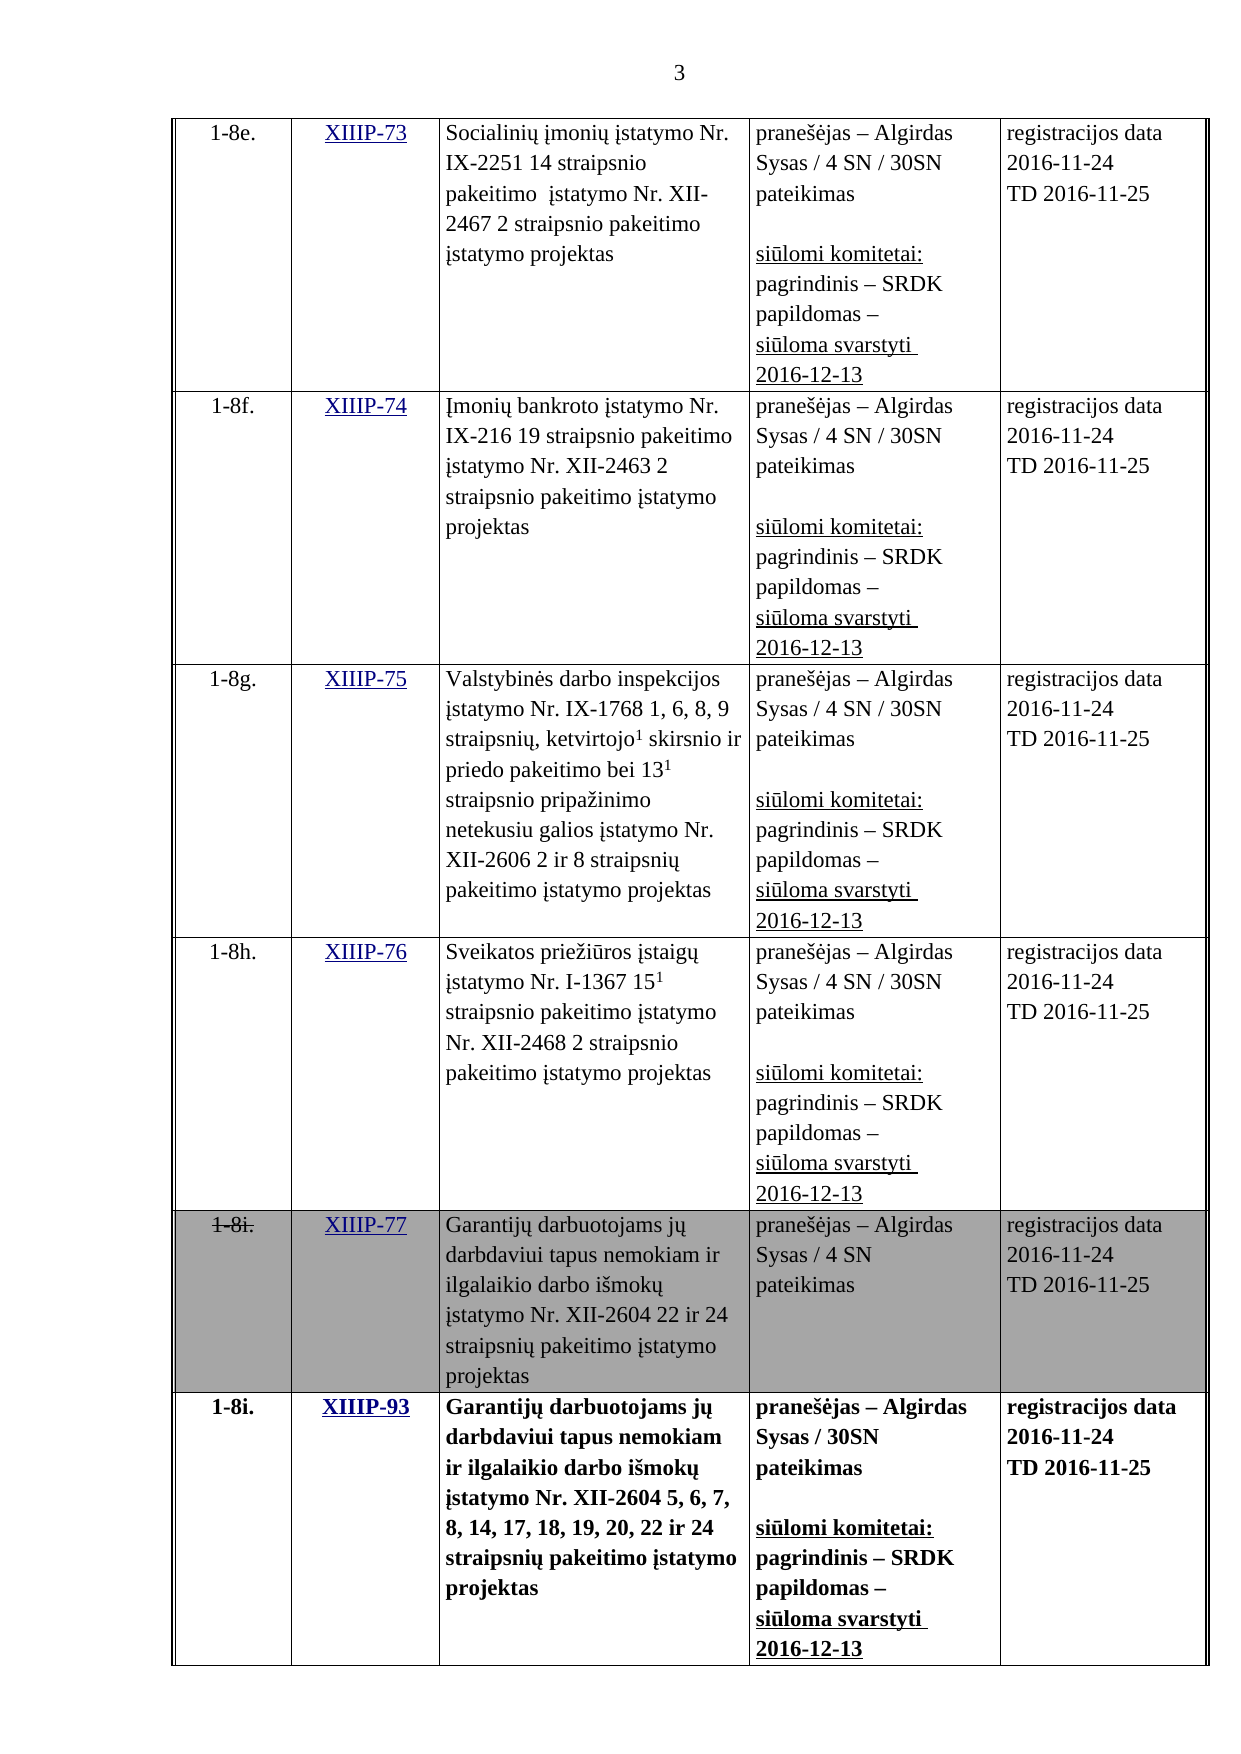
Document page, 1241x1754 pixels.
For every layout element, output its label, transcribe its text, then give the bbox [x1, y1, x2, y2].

table_cell XIIIP-75 [292, 665, 439, 937]
table_cell registracijos data 2016-11-24 TD 2016-11-25 [1001, 1393, 1205, 1665]
table_cell XIIIP-74 [292, 392, 439, 664]
table_cell Garantijų darbuotojams jų darbdaviui tapus nemokiam ir ilgalaikio darbo išmokų įstatymo Nr. XII-2604 5, 6, 7, 8, 14, 17, 18, 19, 20, 22 ir 24 straipsnių pakeitimo įstatymo projektas [440, 1393, 749, 1665]
table_cell pranešėjas – Algirdas Sysas / 4 SN / 30SN pateikimas siūlomi komitetai: pagrindinis – SRDK papildomas – siūloma svarstyti 2016-12-13 [750, 392, 1000, 664]
table_cell registracijos data 2016-11-24 TD 2016-11-25 [1001, 938, 1205, 1210]
table_cell XIIIP-73 [292, 119, 439, 391]
table_cell Valstybinės darbo inspekcijos įstatymo Nr. IX-1768 1, 6, 8, 9 straipsnių, ketvirtojo1 skirsnio ir priedo pakeitimo bei 131 straipsnio pripažinimo netekusiu galios įstatymo Nr. XII-2606 2 ir 8 straipsnių pakeitimo įstatymo projektas [440, 665, 749, 937]
table_cell 1-8i. [176, 1393, 291, 1665]
table_cell registracijos data 2016-11-24 TD 2016-11-25 [1001, 119, 1205, 391]
table_cell 1-8f. [176, 392, 291, 664]
table_cell XIIIP-93 [292, 1393, 439, 1665]
table_cell pranešėjas – Algirdas Sysas / 4 SN / 30SN pateikimas siūlomi komitetai: pagrindinis – SRDK papildomas – siūloma svarstyti 2016-12-13 [750, 665, 1000, 937]
table_cell registracijos data 2016-11-24 TD 2016-11-25 [1001, 665, 1205, 937]
table_cell pranešėjas – Algirdas Sysas / 4 SN / 30SN pateikimas siūlomi komitetai: pagrindinis – SRDK papildomas – siūloma svarstyti 2016-12-13 [750, 938, 1000, 1210]
table_cell registracijos data 2016-11-24 TD 2016-11-25 [1001, 1211, 1205, 1392]
table_cell Sveikatos priežiūros įstaigų įstatymo Nr. I-1367 151 straipsnio pakeitimo įstatymo Nr. XII-2468 2 straipsnio pakeitimo įstatymo projektas [440, 938, 749, 1210]
table_cell XIIIP-76 [292, 938, 439, 1210]
table_cell 1-8e. [176, 119, 291, 391]
table_cell pranešėjas – Algirdas Sysas / 30SN pateikimas siūlomi komitetai: pagrindinis – SRDK papildomas – siūloma svarstyti 2016-12-13 [750, 1393, 1000, 1665]
table_cell 1-8h. [176, 938, 291, 1210]
table_cell pranešėjas – Algirdas Sysas / 4 SN / 30SN pateikimas siūlomi komitetai: pagrindinis – SRDK papildomas – siūloma svarstyti 2016-12-13 [750, 119, 1000, 391]
table_cell Socialinių įmonių įstatymo Nr. IX-2251 14 straipsnio pakeitimo įstatymo Nr. XII-2467 2 straipsnio pakeitimo įstatymo projektas [440, 119, 749, 391]
table_cell 1-8i. [176, 1211, 291, 1392]
table_cell Garantijų darbuotojams jų darbdaviui tapus nemokiam ir ilgalaikio darbo išmokų įstatymo Nr. XII-2604 22 ir 24 straipsnių pakeitimo įstatymo projektas [440, 1211, 749, 1392]
table_cell XIIIP-77 [292, 1211, 439, 1392]
table_cell 1-8g. [176, 665, 291, 937]
table_cell pranešėjas – Algirdas Sysas / 4 SN pateikimas [750, 1211, 1000, 1392]
table_cell registracijos data 2016-11-24 TD 2016-11-25 [1001, 392, 1205, 664]
table_cell Įmonių bankroto įstatymo Nr. IX-216 19 straipsnio pakeitimo įstatymo Nr. XII-2463 2 straipsnio pakeitimo įstatymo projektas [440, 392, 749, 664]
